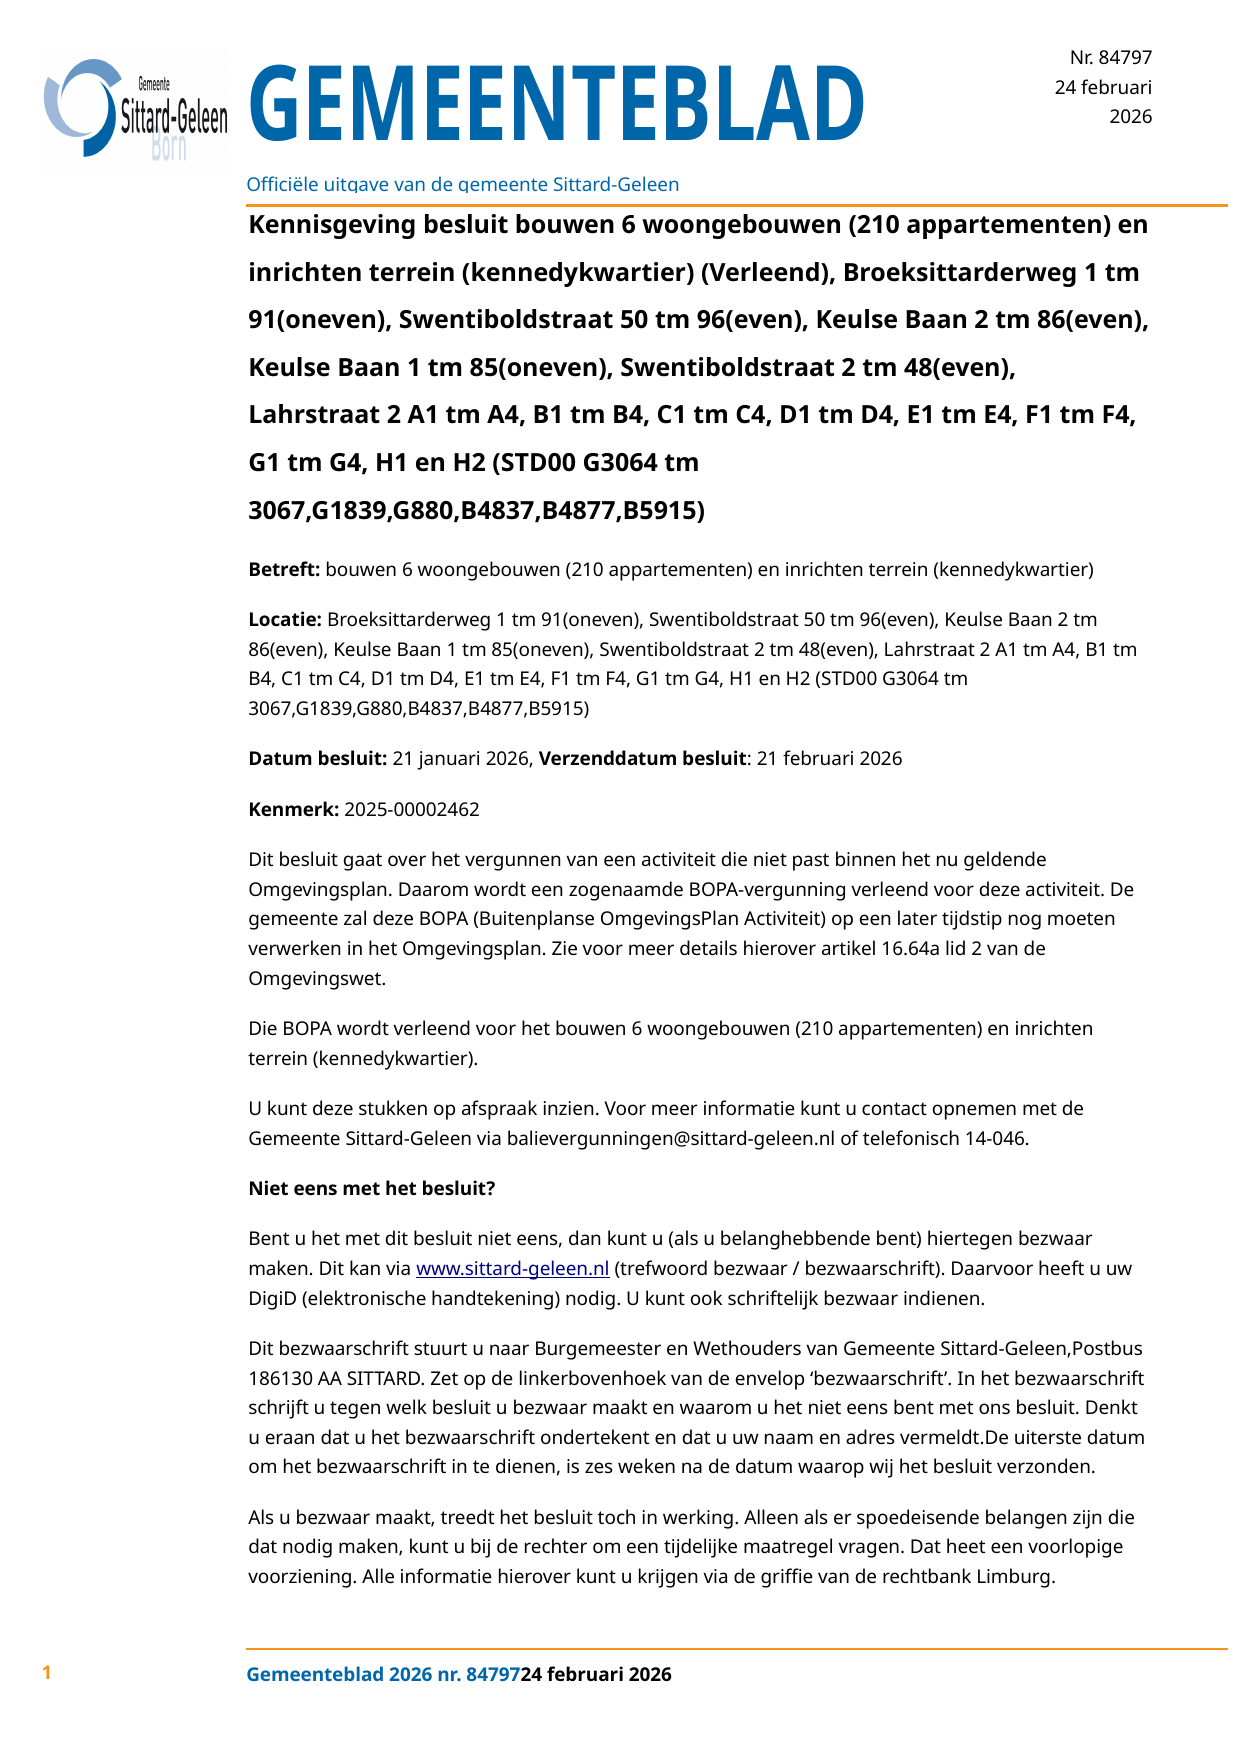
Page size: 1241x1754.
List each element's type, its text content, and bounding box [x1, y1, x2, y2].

text Dit bezwaarschrift stuurt u naar Burgemeester en Wethouders van Gemeente Sittard-Geleen,Postbus 186130 AA SITTARD. Zet op de linkerbovenhoek van de envelop ‘bezwaarschrift’. In het bezwaarschrift schrijft u tegen welk besluit u bezwaar maakt en waarom u het niet eens bent met ons besluit. Denkt u eraan dat u het bezwaarschrift ondertekent en dat u uw naam en adres vermeldt.De uiterste datum om het bezwaarschrift in te dienen, is zes weken na de datum waarop wij het besluit verzonden. [248, 1335, 1152, 1479]
text Dit besluit gaat over het vergunnen van een activiteit die niet past binnen het nu geldende Omgevingsplan. Daarom wordt een zogenaamde BOPA-vergunning verleend voor deze activiteit. De gemeente zal deze BOPA (Buitenplanse OmgevingsPlan Activiteit) op een later tijdstip nog moeten verwerken in het Omgevingsplan. Zie voor meer details hierover artikel 16.64a lid 2 van de Omgevingswet. [248, 846, 1152, 990]
text Die BOPA wordt verleend voor het bouwen 6 woongebouwen (210 appartementen) en inrichten terrein (kennedykwartier). [248, 1015, 1152, 1070]
text Locatie: Broeksittarderweg 1 tm 91(oneven), Swentiboldstraat 50 tm 96(even), Keulse Baan 2 tm 86(even), Keulse Baan 1 tm 85(oneven), Swentiboldstraat 2 tm 48(even), Lahrstraat 2 A1 tm A4, B1 tm B4, C1 tm C4, D1 tm D4, E1 tm E4, F1 tm F4, G1 tm G4, H1 en H2 (STD00 G3064 tm 3067,G1839,G880,B4837,B4877,B5915) [248, 606, 1152, 721]
text Niet eens met het besluit? [248, 1175, 1152, 1201]
text U kunt deze stukken op afspraak inzien. Voor meer informatie kunt u contact opnemen met de Gemeente Sittard-Geleen via balievergunningen@sittard-geleen.nl of telefonisch 14-046. [248, 1095, 1152, 1150]
picture [41, 47, 231, 172]
text Datum besluit: 21 januari 2026, Verzenddatum besluit: 21 februari 2026 [248, 746, 1152, 771]
text Kenmerk: 2025-00002462 [248, 796, 1152, 822]
text Bent u het met dit besluit niet eens, dan kunt u (als u belanghebbende bent) hiertegen bezwaar maken. Dit kan via www.sittard-geleen.nl (trefwoord bezwaar / bezwaarschrift). Daarvoor heeft u uw DigiD (elektronische handtekening) nodig. U kunt ook schriftelijk bezwaar indienen. [248, 1226, 1152, 1310]
text Als u bezwaar maakt, treedt het besluit toch in werking. Alleen als er spoedeisende belangen zijn die dat nodig maken, kunt u bij de rechter om een tijdelijke maatregel vragen. Dat heet een voorlopige voorziening. Alle informatie hierover kunt u krijgen via de griffie van de rechtbank Limburg. [248, 1504, 1152, 1589]
text Betreft: bouwen 6 woongebouwen (210 appartementen) en inrichten terrein (kennedykwartier) [248, 556, 1152, 582]
text Kennisgeving besluit bouwen 6 woongebouwen (210 appartementen) en inrichten terrein (kennedykwartier) (Verleend), Broeksittarderweg 1 tm 91(oneven), Swentiboldstraat 50 tm 96(even), Keulse Baan 2 tm 86(even), Keulse Baan 1 tm 85(oneven), Swentiboldstraat 2 tm 48(even), Lahrstraat 2 A1 tm A4, B1 tm B4, C1 tm C4, D1 tm D4, E1 tm E4, F1 tm F4, G1 tm G4, H1 en H2 (STD00 G3064 tm 3067,G1839,G880,B4837,B4877,B5915) [248, 207, 1152, 526]
